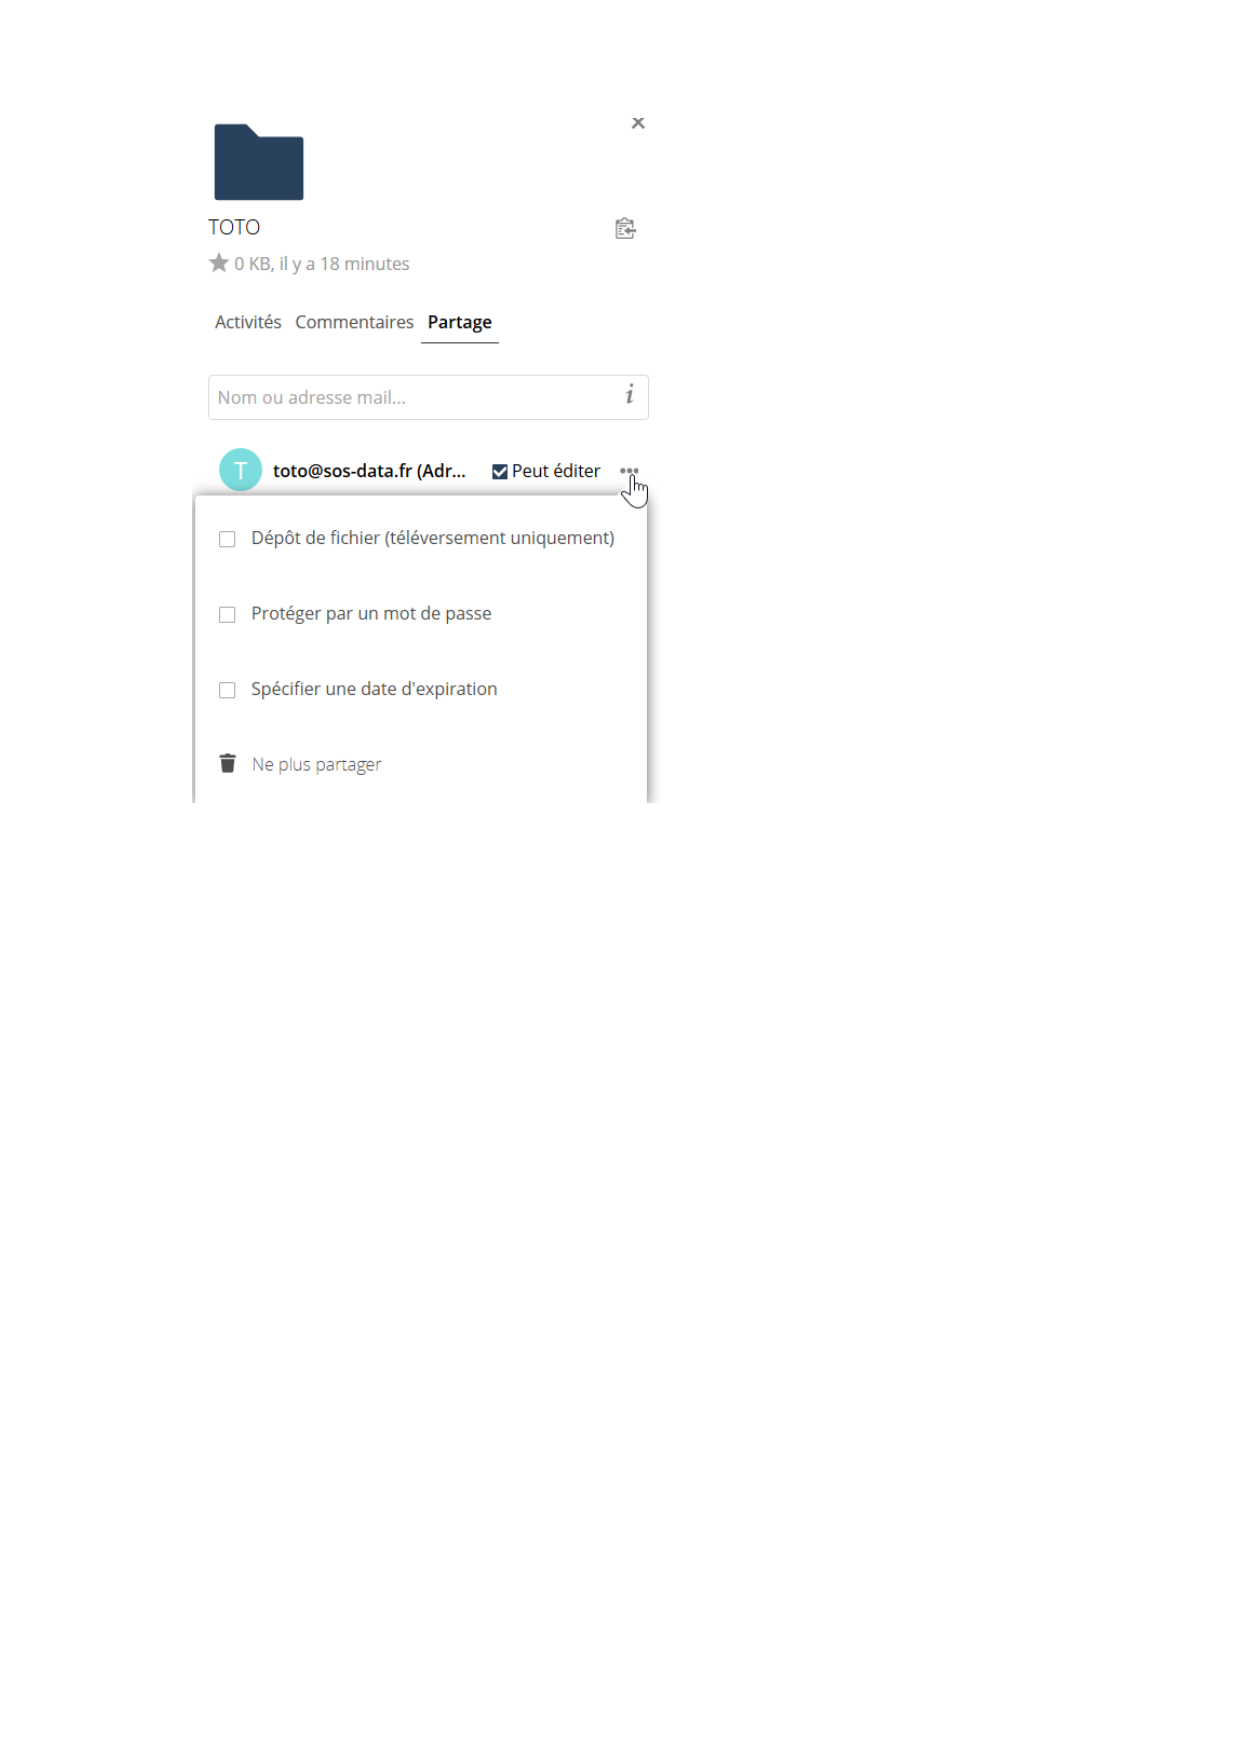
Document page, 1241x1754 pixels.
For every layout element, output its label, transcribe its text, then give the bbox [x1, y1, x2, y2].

list Une fois l'adresse indiquée vous pouvez préciser les droits de partage : [177, 118, 1122, 832]
picture [192, 118, 661, 803]
